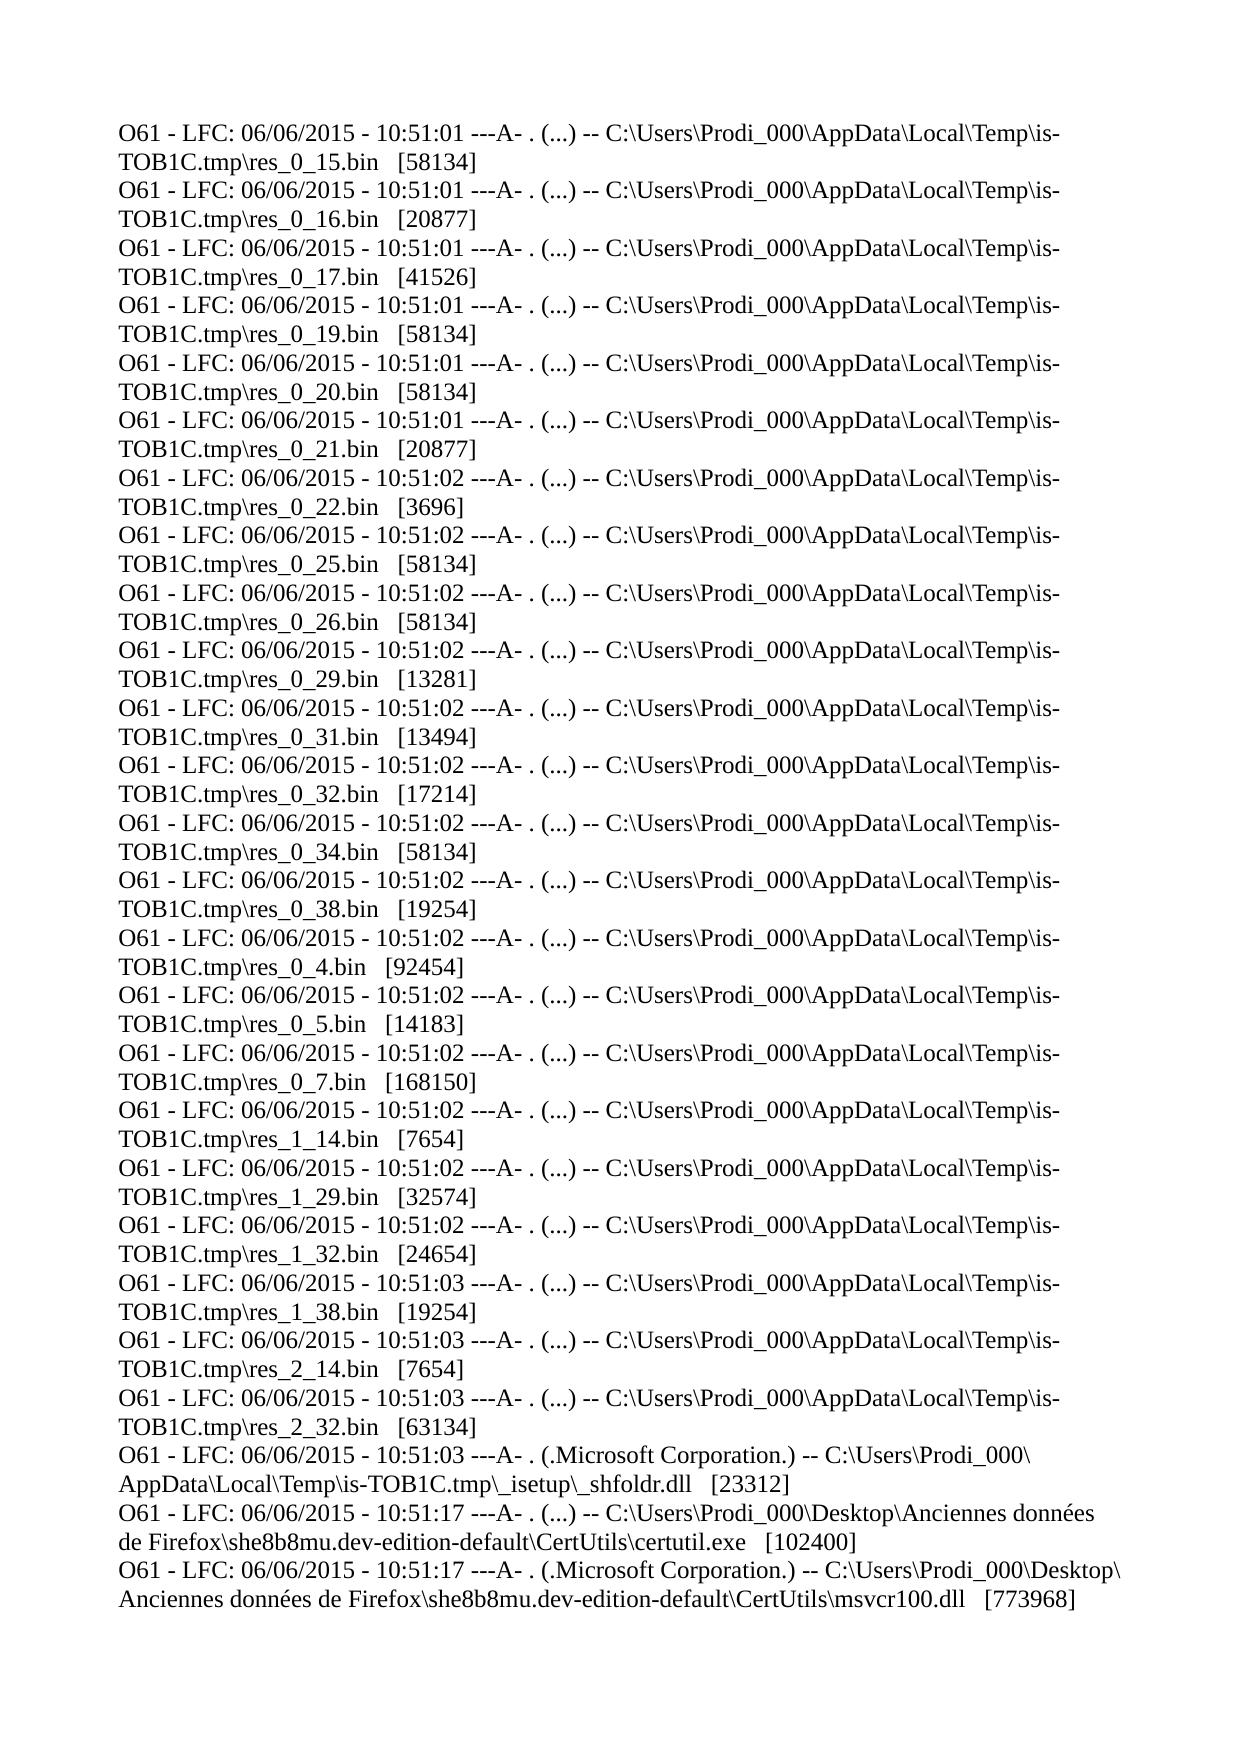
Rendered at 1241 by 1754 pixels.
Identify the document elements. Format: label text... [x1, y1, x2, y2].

text O61 - LFC: 06/06/2015 - 10:51:02 ---A- . (...) -- C:\Users\Prodi_000\AppData\Local\Temp\is-TOB1C.tmp\res_0_7.bin [168150] [118, 1038, 1122, 1096]
text O61 - LFC: 06/06/2015 - 10:51:17 ---A- . (.Microsoft Corporation.) -- C:\Users\Prodi_000\Desktop\Anciennes données de Firefox\she8b8mu.dev-edition-default\CertUtils\msvcr100.dll [773968] [118, 1556, 1122, 1613]
text O61 - LFC: 06/06/2015 - 10:51:01 ---A- . (...) -- C:\Users\Prodi_000\AppData\Local\Temp\is-TOB1C.tmp\res_0_15.bin [58134] [118, 118, 1122, 176]
text O61 - LFC: 06/06/2015 - 10:51:03 ---A- . (...) -- C:\Users\Prodi_000\AppData\Local\Temp\is-TOB1C.tmp\res_2_32.bin [63134] [118, 1383, 1122, 1441]
text O61 - LFC: 06/06/2015 - 10:51:02 ---A- . (...) -- C:\Users\Prodi_000\AppData\Local\Temp\is-TOB1C.tmp\res_0_22.bin [3696] [118, 463, 1122, 521]
text O61 - LFC: 06/06/2015 - 10:51:01 ---A- . (...) -- C:\Users\Prodi_000\AppData\Local\Temp\is-TOB1C.tmp\res_0_19.bin [58134] [118, 291, 1122, 348]
text O61 - LFC: 06/06/2015 - 10:51:02 ---A- . (...) -- C:\Users\Prodi_000\AppData\Local\Temp\is-TOB1C.tmp\res_0_26.bin [58134] [118, 578, 1122, 636]
text O61 - LFC: 06/06/2015 - 10:51:01 ---A- . (...) -- C:\Users\Prodi_000\AppData\Local\Temp\is-TOB1C.tmp\res_0_17.bin [41526] [118, 233, 1122, 291]
text O61 - LFC: 06/06/2015 - 10:51:02 ---A- . (...) -- C:\Users\Prodi_000\AppData\Local\Temp\is-TOB1C.tmp\res_0_38.bin [19254] [118, 866, 1122, 923]
text O61 - LFC: 06/06/2015 - 10:51:01 ---A- . (...) -- C:\Users\Prodi_000\AppData\Local\Temp\is-TOB1C.tmp\res_0_20.bin [58134] [118, 348, 1122, 406]
text O61 - LFC: 06/06/2015 - 10:51:01 ---A- . (...) -- C:\Users\Prodi_000\AppData\Local\Temp\is-TOB1C.tmp\res_0_21.bin [20877] [118, 406, 1122, 463]
text O61 - LFC: 06/06/2015 - 10:51:02 ---A- . (...) -- C:\Users\Prodi_000\AppData\Local\Temp\is-TOB1C.tmp\res_1_14.bin [7654] [118, 1096, 1122, 1153]
text O61 - LFC: 06/06/2015 - 10:51:02 ---A- . (...) -- C:\Users\Prodi_000\AppData\Local\Temp\is-TOB1C.tmp\res_0_32.bin [17214] [118, 751, 1122, 808]
text O61 - LFC: 06/06/2015 - 10:51:02 ---A- . (...) -- C:\Users\Prodi_000\AppData\Local\Temp\is-TOB1C.tmp\res_1_32.bin [24654] [118, 1211, 1122, 1268]
text O61 - LFC: 06/06/2015 - 10:51:02 ---A- . (...) -- C:\Users\Prodi_000\AppData\Local\Temp\is-TOB1C.tmp\res_0_29.bin [13281] [118, 636, 1122, 693]
text O61 - LFC: 06/06/2015 - 10:51:02 ---A- . (...) -- C:\Users\Prodi_000\AppData\Local\Temp\is-TOB1C.tmp\res_0_5.bin [14183] [118, 981, 1122, 1038]
text O61 - LFC: 06/06/2015 - 10:51:02 ---A- . (...) -- C:\Users\Prodi_000\AppData\Local\Temp\is-TOB1C.tmp\res_0_25.bin [58134] [118, 521, 1122, 578]
text O61 - LFC: 06/06/2015 - 10:51:02 ---A- . (...) -- C:\Users\Prodi_000\AppData\Local\Temp\is-TOB1C.tmp\res_0_34.bin [58134] [118, 808, 1122, 866]
text O61 - LFC: 06/06/2015 - 10:51:02 ---A- . (...) -- C:\Users\Prodi_000\AppData\Local\Temp\is-TOB1C.tmp\res_1_29.bin [32574] [118, 1153, 1122, 1211]
text O61 - LFC: 06/06/2015 - 10:51:03 ---A- . (...) -- C:\Users\Prodi_000\AppData\Local\Temp\is-TOB1C.tmp\res_2_14.bin [7654] [118, 1326, 1122, 1383]
text O61 - LFC: 06/06/2015 - 10:51:17 ---A- . (...) -- C:\Users\Prodi_000\Desktop\Anciennes données de Firefox\she8b8mu.dev-edition-default\CertUtils\certutil.exe [102400] [118, 1498, 1122, 1556]
text O61 - LFC: 06/06/2015 - 10:51:01 ---A- . (...) -- C:\Users\Prodi_000\AppData\Local\Temp\is-TOB1C.tmp\res_0_16.bin [20877] [118, 176, 1122, 233]
text O61 - LFC: 06/06/2015 - 10:51:03 ---A- . (...) -- C:\Users\Prodi_000\AppData\Local\Temp\is-TOB1C.tmp\res_1_38.bin [19254] [118, 1268, 1122, 1326]
text O61 - LFC: 06/06/2015 - 10:51:02 ---A- . (...) -- C:\Users\Prodi_000\AppData\Local\Temp\is-TOB1C.tmp\res_0_4.bin [92454] [118, 923, 1122, 981]
text O61 - LFC: 06/06/2015 - 10:51:02 ---A- . (...) -- C:\Users\Prodi_000\AppData\Local\Temp\is-TOB1C.tmp\res_0_31.bin [13494] [118, 693, 1122, 751]
text O61 - LFC: 06/06/2015 - 10:51:03 ---A- . (.Microsoft Corporation.) -- C:\Users\Prodi_000\AppData\Local\Temp\is-TOB1C.tmp\_isetup\_shfoldr.dll [23312] [118, 1441, 1122, 1498]
